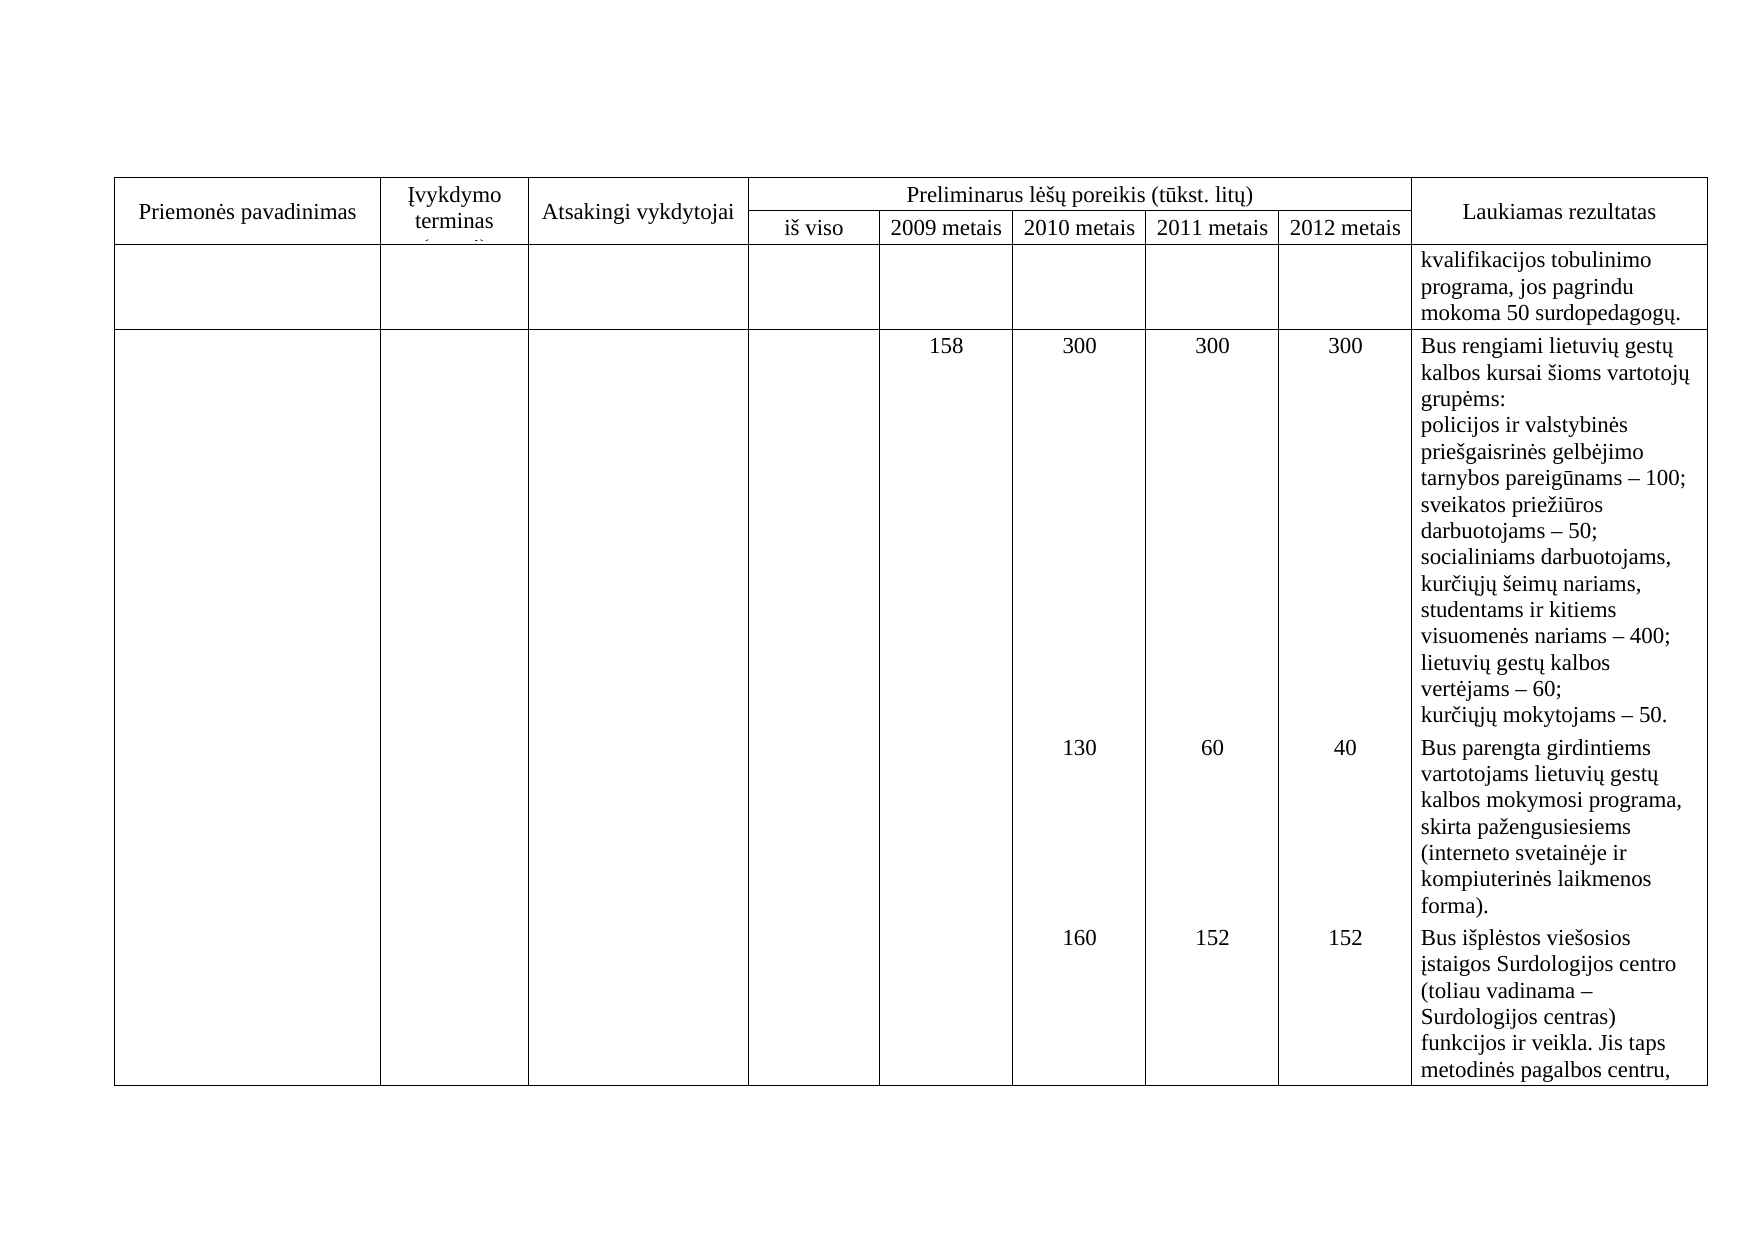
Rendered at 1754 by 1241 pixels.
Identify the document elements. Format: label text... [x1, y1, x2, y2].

table_header Įvykdymo terminas (metai) [381, 178, 528, 244]
table_cell Bus rengiami lietuvių gestų kalbos kursai šioms vartotojų grupėms: policijos ir valstybinės priešgaisrinės gelbėjimo tarnybos pareigūnams – 100; sveikatos priežiūros darbuotojams – 50; socialiniams darbuotojams, kurčiųjų šeimų nariams, studentams ir kitiems visuomenės nariams – 400; lietuvių gestų kalbos vertėjams – 60; kurčiųjų mokytojams – 50. [1412, 330, 1707, 731]
table_cell [381, 330, 528, 731]
table_cell 158 [880, 330, 1012, 731]
table_cell 130 [1013, 731, 1145, 921]
table_cell [880, 731, 1012, 921]
table_header Priemonės pavadinimas [115, 178, 380, 244]
table_cell iš viso [749, 211, 879, 244]
table_cell 2009 metais [880, 211, 1012, 244]
table_cell [1013, 245, 1145, 328]
table_cell [749, 731, 879, 921]
table_header Preliminarus lėšų poreikis (tūkst. litų) [749, 178, 1411, 210]
table_cell 2011 metais [1146, 211, 1278, 244]
table_cell kvalifikacijos tobulinimo programa, jos pagrindu mokoma 50 surdopedagogų. [1412, 245, 1707, 328]
table_cell [115, 731, 380, 921]
table_cell 2010 metais [1013, 211, 1145, 244]
table_header Atsakingi vykdytojai [529, 178, 748, 244]
table_cell Bus parengta girdintiems vartotojams lietuvių gestų kalbos mokymosi programa, skirta pažengusiesiems (interneto svetainėje ir kompiuterinės laikmenos forma). [1412, 731, 1707, 921]
table_cell 40 [1279, 731, 1411, 921]
table_cell 300 [1013, 330, 1145, 731]
table_cell [880, 245, 1012, 328]
table_cell [381, 731, 528, 921]
table_header Laukiamas rezultatas [1412, 178, 1707, 244]
table_cell [529, 245, 748, 328]
table_cell 2012 metais [1279, 211, 1411, 244]
table_cell 152 [1279, 921, 1411, 1085]
table_cell [880, 921, 1012, 1085]
table_cell [749, 245, 879, 328]
table_cell [381, 245, 528, 328]
table_cell [529, 921, 748, 1085]
table_cell 300 [1146, 330, 1278, 731]
table_cell [115, 245, 380, 328]
table_cell [381, 921, 528, 1085]
table_cell 60 [1146, 731, 1278, 921]
table_cell 160 [1013, 921, 1145, 1085]
table_cell [749, 921, 879, 1085]
table_cell [1279, 245, 1411, 328]
table_cell [529, 330, 748, 731]
table_cell [115, 330, 380, 731]
table_cell [115, 921, 380, 1085]
table_cell [529, 731, 748, 921]
table_cell 300 [1279, 330, 1411, 731]
table_cell Bus išplėstos viešosios įstaigos Surdologijos centro (toliau vadinama – Surdologijos centras) funkcijos ir veikla. Jis taps metodinės pagalbos centru, [1412, 921, 1707, 1085]
table_cell [1146, 245, 1278, 328]
table_cell [749, 330, 879, 731]
table_cell 152 [1146, 921, 1278, 1085]
